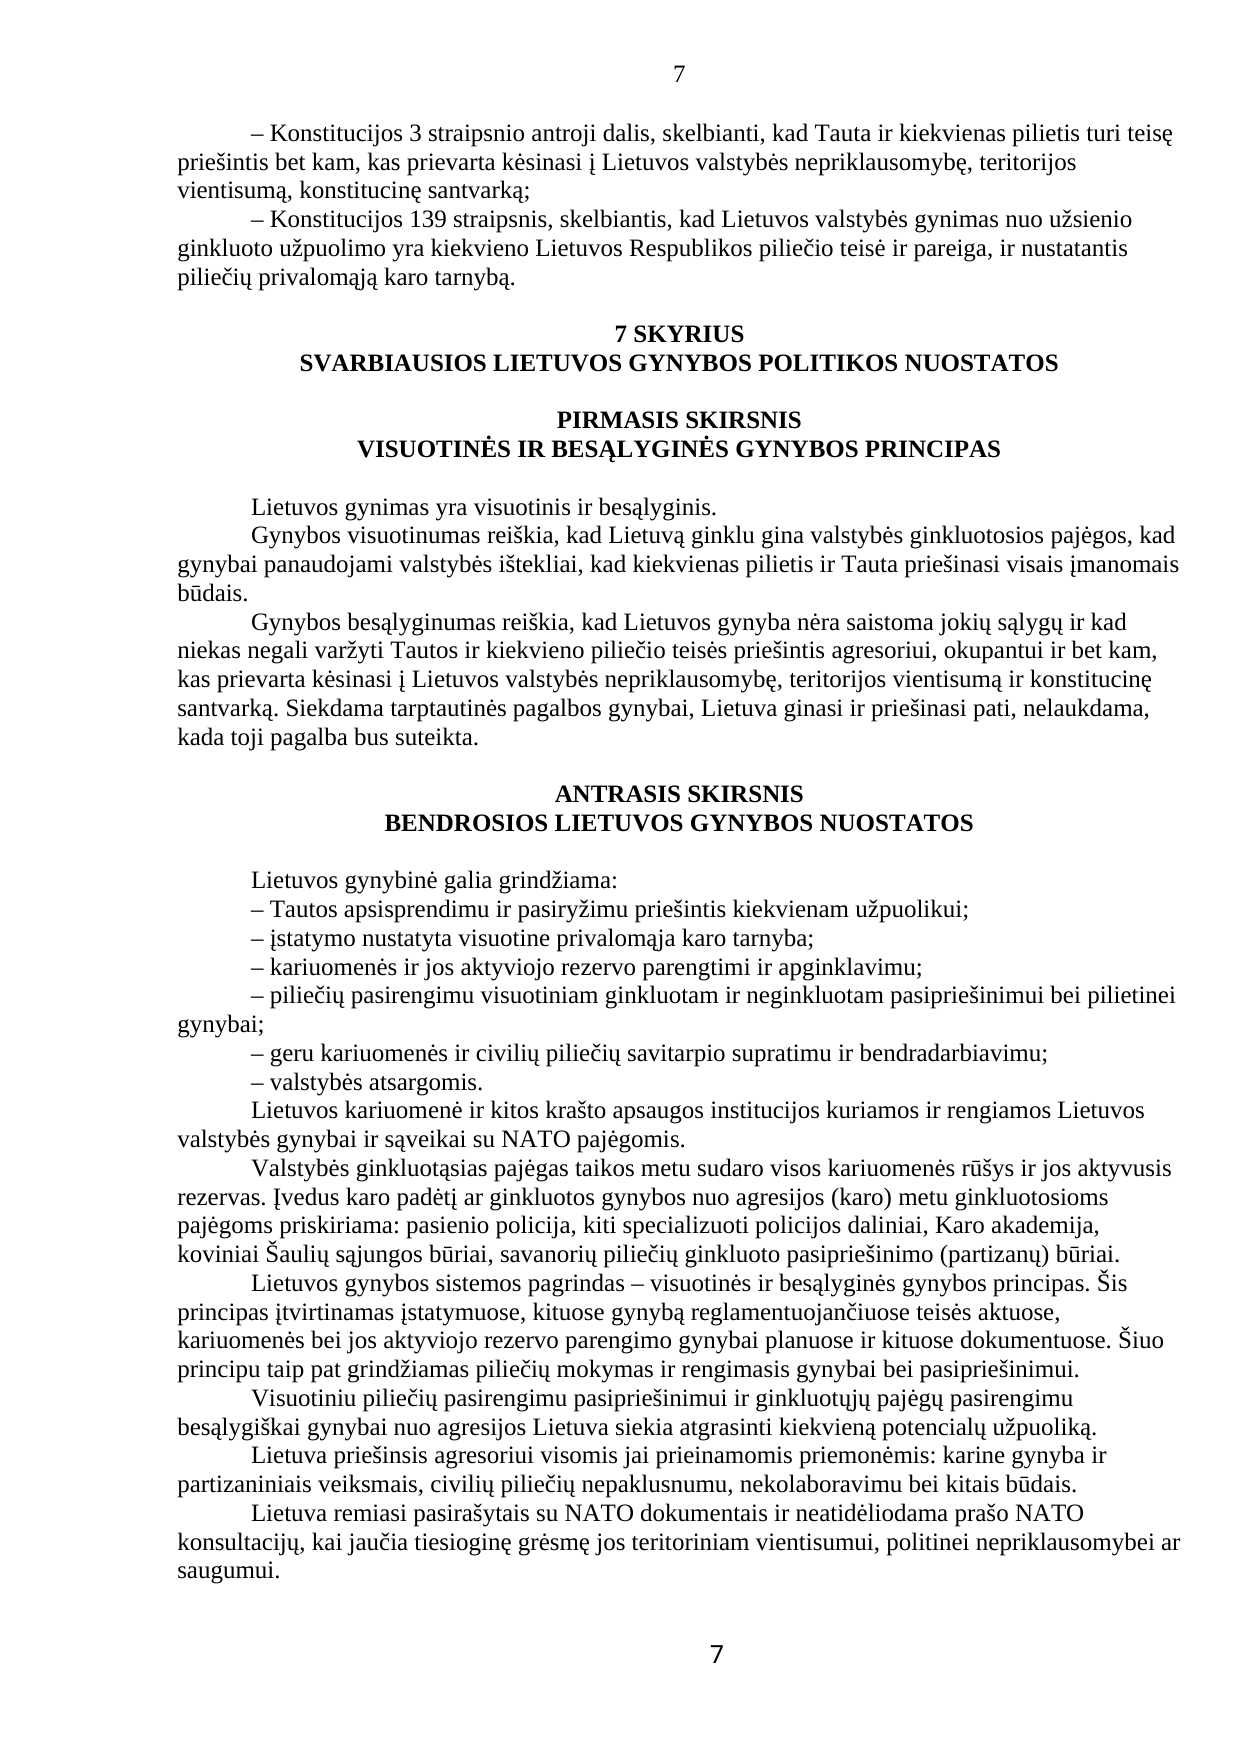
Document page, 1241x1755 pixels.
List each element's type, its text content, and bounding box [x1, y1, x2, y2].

text BENDROSIOS LIETUVOS GYNYBOS NUOSTATOS [177, 808, 1181, 837]
text 7 skyrius [177, 319, 1181, 348]
text Lietuva remiasi pasirašytais su NATO dokumentais ir neatidėliodama prašo NATO konsultacijų, kai jaučia tiesioginę grėsmę jos teritoriniam vientisumui, politinei nepriklausomybei ar saugumui. [177, 1498, 1181, 1584]
text – kariuomenės ir jos aktyviojo rezervo parengtimi ir apginklavimu; [177, 952, 1181, 981]
text – įstatymo nustatyta visuotine privalomąja karo tarnyba; [177, 923, 1181, 952]
text Lietuva priešinsis agresoriui visomis jai prieinamomis priemonėmis: karine gynyba ir partizaniniais veiksmais, civilių piliečių nepaklusnumu, nekolaboravimu bei kitais būdais. [177, 1441, 1181, 1498]
text Gynybos visuotinumas reiškia, kad Lietuvą ginklu gina valstybės ginkluotosios pajėgos, kad gynybai panaudojami valstybės ištekliai, kad kiekvienas pilietis ir Tauta priešinasi visais įmanomais būdais. [177, 521, 1181, 607]
text SVARBIAUSIOS LIETUVOS GYNYBOS POLITIKOS NUOSTATOS [177, 348, 1181, 377]
text – Konstitucijos 139 straipsnis, skelbiantis, kad Lietuvos valstybės gynimas nuo užsienio ginkluoto užpuolimo yra kiekvieno Lietuvos Respublikos piliečio teisė ir pareiga, ir nustatantis piliečių privalomąją karo tarnybą. [177, 204, 1181, 291]
text Lietuvos gynybinė galia grindžiama: [177, 866, 1181, 894]
text Valstybės ginkluotąsias pajėgas taikos metu sudaro visos kariuomenės rūšys ir jos aktyvusis rezervas. Įvedus karo padėtį ar ginkluotos gynybos nuo agresijos (karo) metu ginkluotosioms pajėgoms priskiriama: pasienio policija, kiti specializuoti policijos daliniai, Karo akademija, koviniai Šaulių sąjungos būriai, savanorių piliečių ginkluoto pasipriešinimo (partizanų) būriai. [177, 1153, 1181, 1268]
text Lietuvos kariuomenė ir kitos krašto apsaugos institucijos kuriamos ir rengiamos Lietuvos valstybės gynybai ir sąveikai su NATO pajėgomis. [177, 1096, 1181, 1153]
text Gynybos besąlyginumas reiškia, kad Lietuvos gynyba nėra saistoma jokių sąlygų ir kad niekas negali varžyti Tautos ir kiekvieno piliečio teisės priešintis agresoriui, okupantui ir bet kam, kas prievarta kėsinasi į Lietuvos valstybės nepriklausomybę, teritorijos vientisumą ir konstitucinę santvarką. Siekdama tarptautinės pagalbos gynybai, Lietuva ginasi ir priešinasi pati, nelaukdama, kada toji pagalba bus suteikta. [177, 607, 1181, 751]
text Antrasis skirsnis [177, 779, 1181, 808]
text – valstybės atsargomis. [177, 1067, 1181, 1096]
text Visuotiniu piliečių pasirengimu pasipriešinimui ir ginkluotųjų pajėgų pasirengimu besąlygiškai gynybai nuo agresijos Lietuva siekia atgrasinti kiekvieną potencialų užpuoliką. [177, 1383, 1181, 1441]
text Lietuvos gynimas yra visuotinis ir besąlyginis. [177, 492, 1181, 521]
text – Tautos apsisprendimu ir pasiryžimu priešintis kiekvienam užpuolikui; [177, 894, 1181, 923]
text VISUOTINĖS IR BESĄLYGINĖS GYNYBOS PRINCIPAS [177, 434, 1181, 463]
text – Konstitucijos 3 straipsnio antroji dalis, skelbianti, kad Tauta ir kiekvienas pilietis turi teisę priešintis bet kam, kas prievarta kėsinasi į Lietuvos valstybės nepriklausomybę, teritorijos vientisumą, konstitucinę santvarką; [177, 118, 1181, 204]
text – geru kariuomenės ir civilių piliečių savitarpio supratimu ir bendradarbiavimu; [177, 1038, 1181, 1067]
text Lietuvos gynybos sistemos pagrindas – visuotinės ir besąlyginės gynybos principas. Šis principas įtvirtinamas įstatymuose, kituose gynybą reglamentuojančiuose teisės aktuose, kariuomenės bei jos aktyviojo rezervo parengimo gynybai planuose ir kituose dokumentuose. Šiuo principu taip pat grindžiamas piliečių mokymas ir rengimasis gynybai bei pasipriešinimui. [177, 1268, 1181, 1383]
text – piliečių pasirengimu visuotiniam ginkluotam ir neginkluotam pasipriešinimui bei pilietinei gynybai; [177, 981, 1181, 1038]
text PirmasIS skirsnis [177, 406, 1181, 434]
